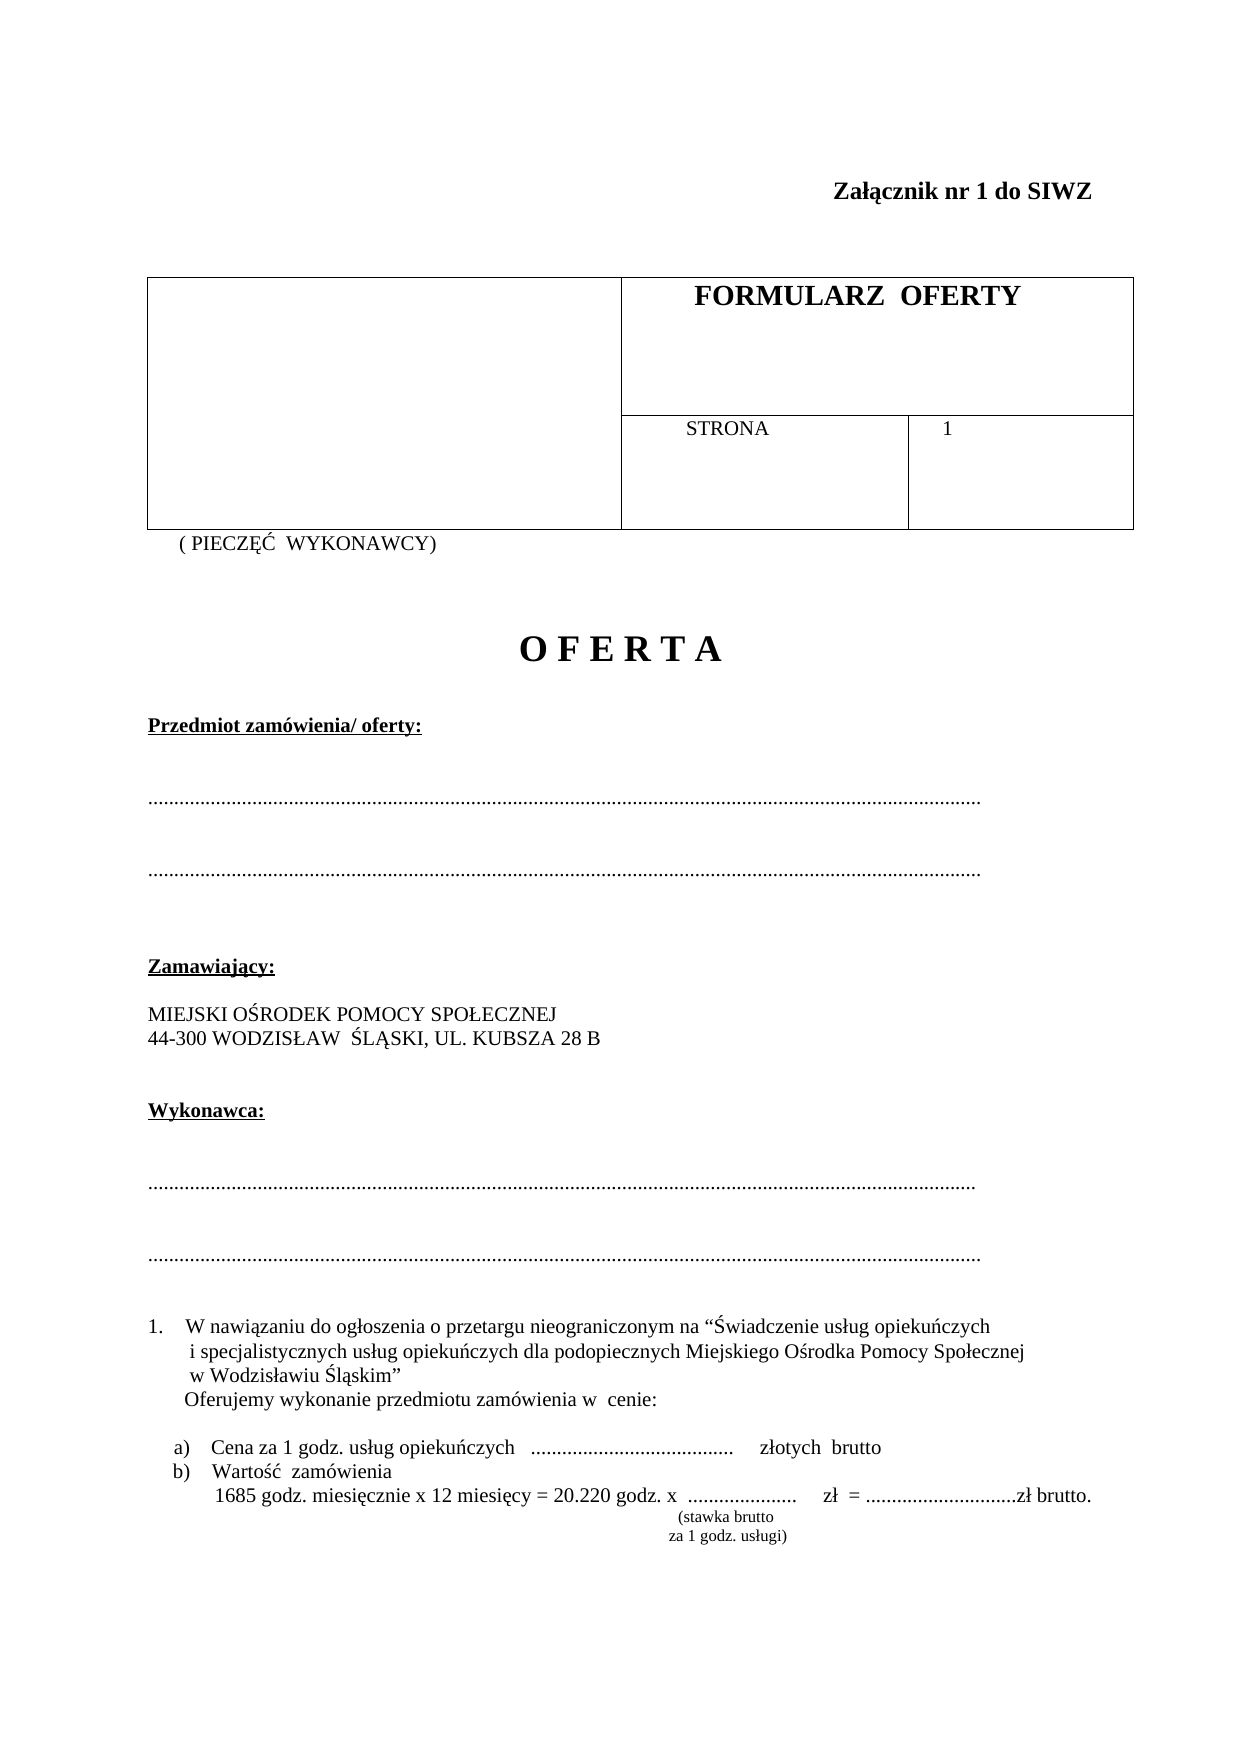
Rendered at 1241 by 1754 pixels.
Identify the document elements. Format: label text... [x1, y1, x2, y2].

text a) Cena za 1 godz. usług opiekuńczych ....................................... złotych brutto [148, 1435, 1092, 1459]
table_header [148, 278, 621, 529]
table_cell STRONA [622, 416, 908, 529]
text ( PIECZĘĆ WYKONAWCY) [148, 530, 1092, 554]
text i specjalistycznych usług opiekuńczych dla podopiecznych Miejskiego Ośrodka Pomocy Społecznej [148, 1338, 1092, 1363]
text za 1 godz. usługi) [173, 1526, 1092, 1545]
text Wykonawca: [148, 1098, 1092, 1122]
text 44-300 WODZISŁAW ŚLĄSKI, UL. KUBSZA 28 B [148, 1026, 1092, 1050]
text Zamawiający: [148, 953, 1092, 978]
text Przedmiot zamówienia/ oferty: [148, 713, 1092, 737]
text O F E R T A [148, 627, 1092, 670]
list Wartość zamówienia [173, 1459, 1092, 1483]
table_cell 1 [909, 416, 1133, 529]
text Oferujemy wykonanie przedmiotu zamówienia w cenie: [148, 1387, 1092, 1411]
text w Wodzisławiu Śląskim” [148, 1363, 1092, 1387]
text ................................................................................................................................................................ [148, 1242, 1092, 1266]
text ................................................................................................................................................................ [148, 857, 1092, 881]
text MIEJSKI OŚRODEK POMOCY SPOŁECZNEJ [148, 1002, 1092, 1026]
text (stawka brutto [173, 1507, 1092, 1526]
table_header FORMULARZ OFERTY [622, 278, 1133, 415]
text 1685 godz. miesięcznie x 12 miesięcy = 20.220 godz. x ..................... zł = .............................zł brutto. [173, 1483, 1092, 1507]
list W nawiązaniu do ogłoszenia o przetargu nieograniczonym na “Świadczenie usług opiekuńczych [148, 1314, 1092, 1338]
text Załącznik nr 1 do SIWZ [148, 176, 1092, 205]
text ............................................................................................................................................................... [148, 1170, 1092, 1194]
text ................................................................................................................................................................ [148, 785, 1092, 809]
